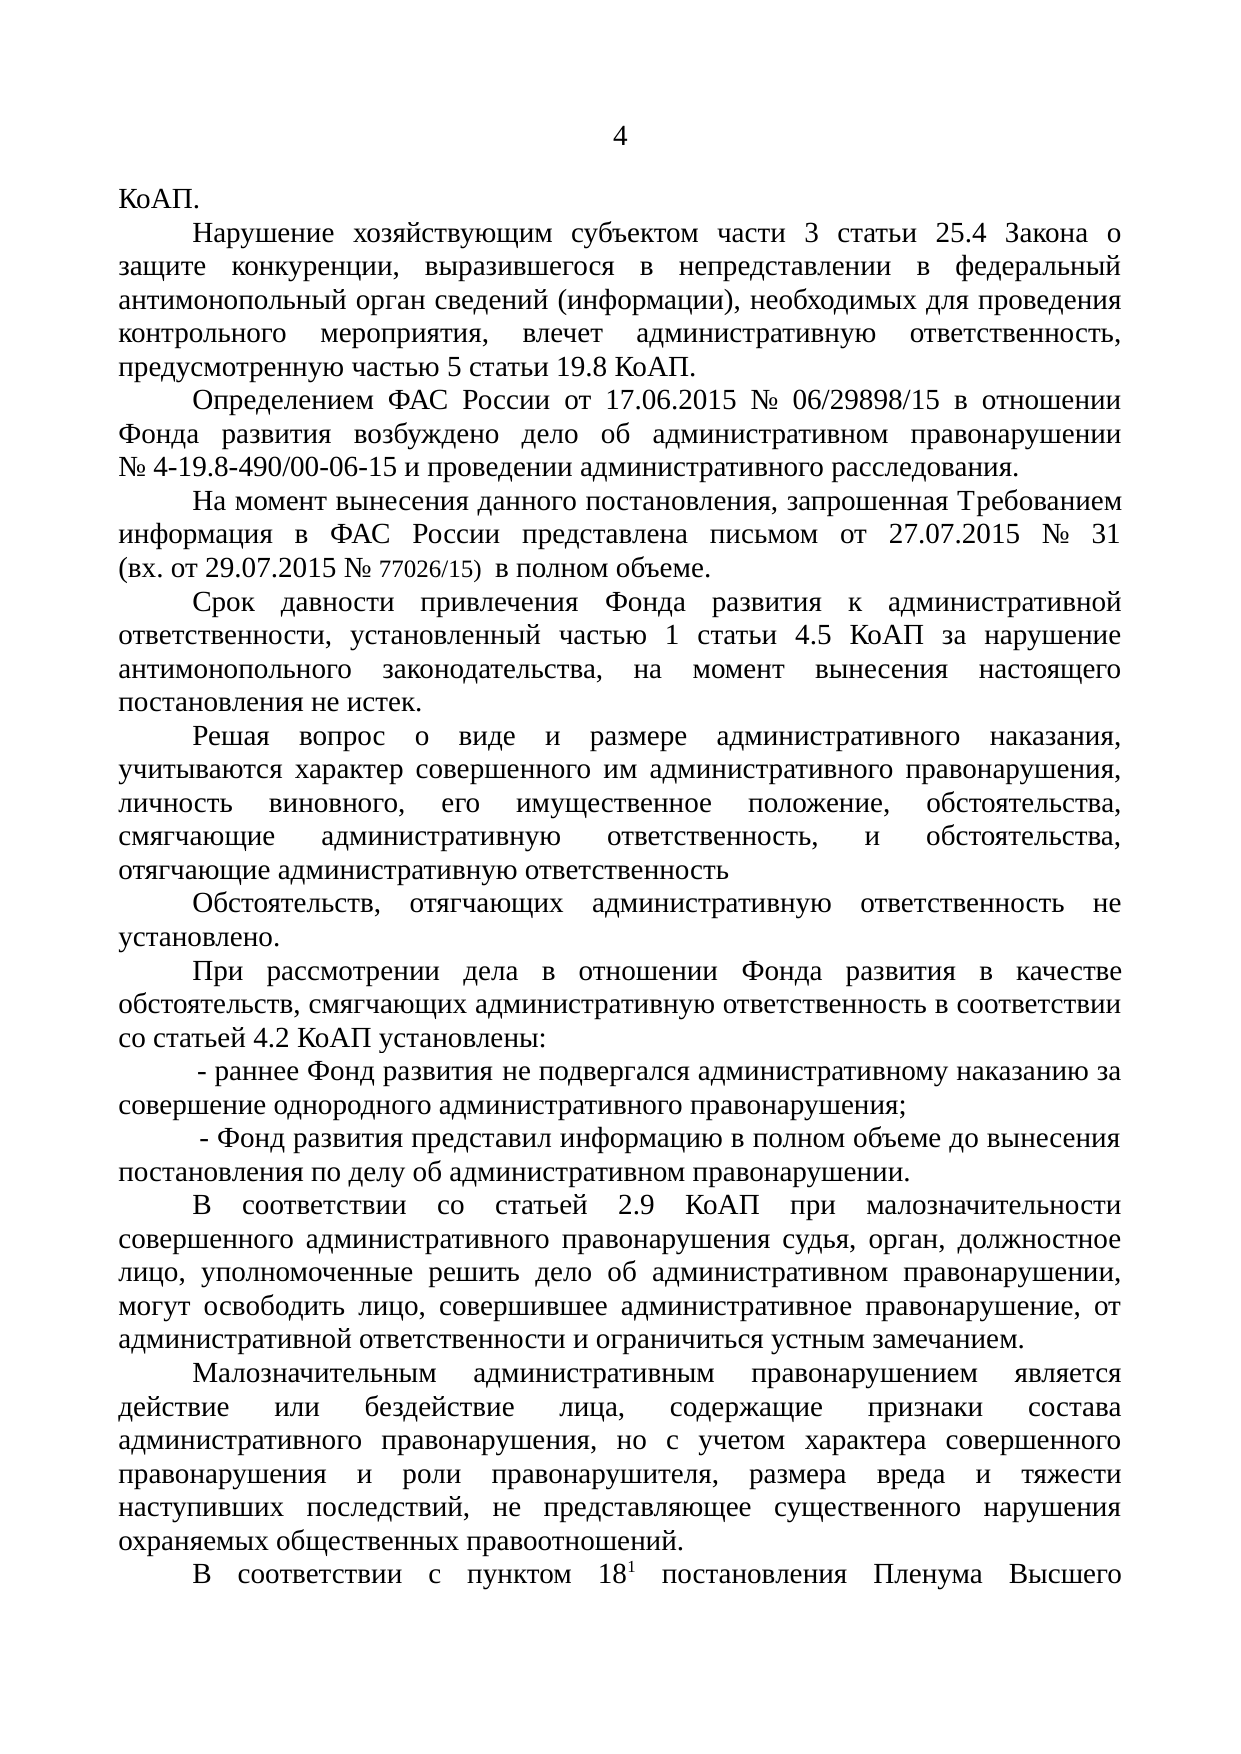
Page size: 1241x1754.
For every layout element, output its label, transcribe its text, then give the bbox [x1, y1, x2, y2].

text При рассмотрении дела в отношении Фонда развития в качестве обстоятельств, смягчающих административную ответственность в соответствии со статьей 4.2 КоАП установлены: [118, 953, 1122, 1053]
text Малозначительным административным правонарушением является действие или бездействие лица, содержащие признаки состава административного правонарушения, но с учетом характера совершенного правонарушения и роли правонарушителя, размера вреда и тяжести наступивших последствий, не представляющее существенного нарушения охраняемых общественных правоотношений. [118, 1355, 1122, 1556]
text Срок давности привлечения Фонда развития к административной ответственности, установленный частью 1 статьи 4.5 КоАП за нарушение антимонопольного законодательства, на момент вынесения настоящего постановления не истек. [118, 584, 1122, 718]
list - раннее Фонд развития не подвергался административному наказанию за совершение однородного административного правонарушения; [118, 1053, 1122, 1120]
text На момент вынесения данного постановления, запрошенная Требованием информация в ФАС России представлена письмом от 27.07.2015 № 31 (вх. от 29.07.2015 № 77026/15) в полном объеме. [118, 483, 1122, 584]
text Обстоятельств, отягчающих административную ответственность не установлено. [118, 886, 1122, 953]
list - Фонд развития представил информацию в полном объеме до вынесения постановления по делу об административном правонарушении. [118, 1120, 1122, 1187]
text КоАП. [118, 181, 1122, 215]
text В соответствии со статьей 2.9 КоАП при малозначительности совершенного административного правонарушения судья, орган, должностное лицо, уполномоченные решить дело об административном правонарушении, могут освободить лицо, совершившее административное правонарушение, от административной ответственности и ограничиться устным замечанием. [118, 1187, 1122, 1355]
text Определением ФАС России от 17.06.2015 № 06/29898/15 в отношении Фонда развития возбуждено дело об административном правонарушении № 4-19.8-490/00-06-15 и проведении административного расследования. [118, 382, 1122, 483]
text Нарушение хозяйствующим субъектом части 3 статьи 25.4 Закона о защите конкуренции, выразившегося в непредставлении в федеральный антимонопольный орган сведений (информации), необходимых для проведения контрольного мероприятия, влечет административную ответственность, предусмотренную частью 5 статьи 19.8 КоАП. [118, 215, 1122, 382]
text В соответствии с пунктом 181 постановления Пленума Высшего [118, 1556, 1122, 1590]
text Решая вопрос о виде и размере административного наказания, учитываются характер совершенного им административного правонарушения, личность виновного, его имущественное положение, обстоятельства, смягчающие административную ответственность, и обстоятельства, отягчающие административную ответственность [118, 718, 1122, 886]
